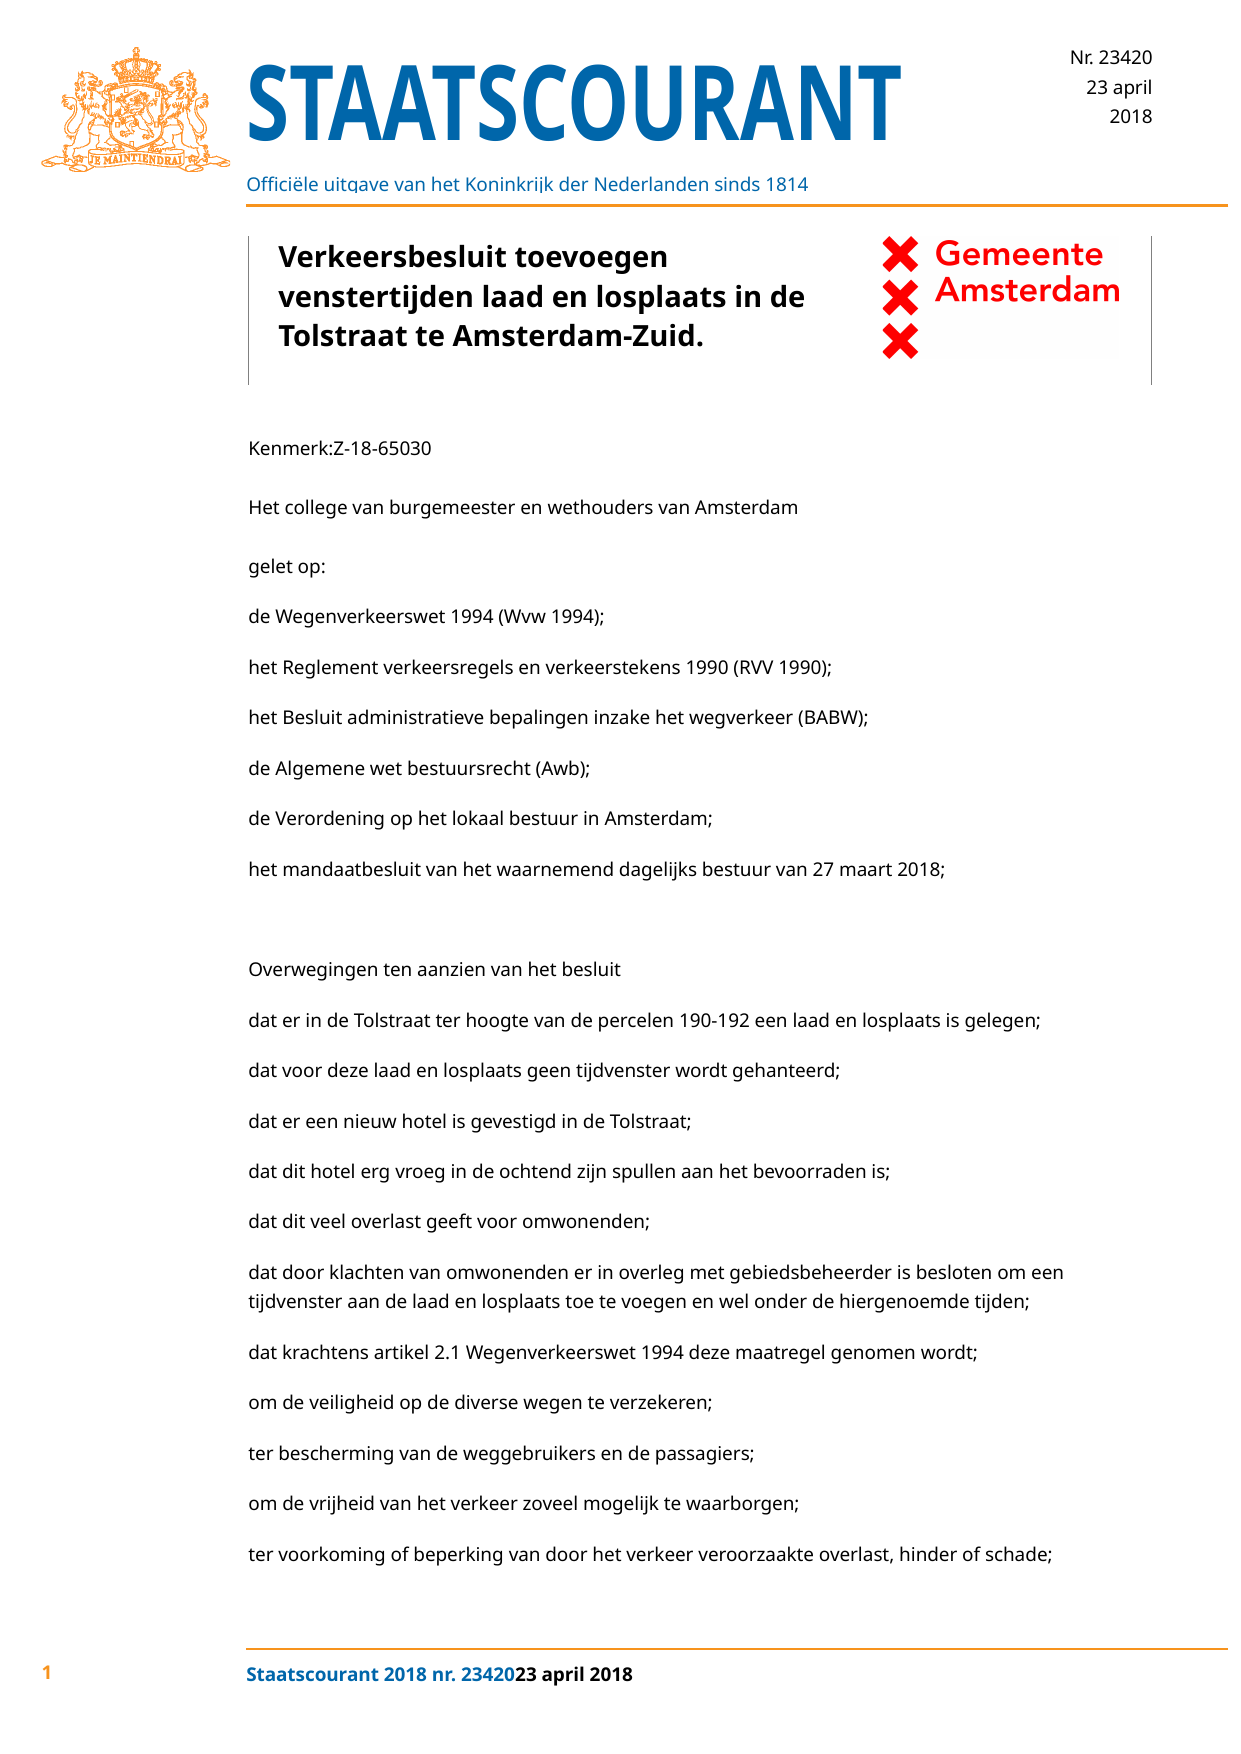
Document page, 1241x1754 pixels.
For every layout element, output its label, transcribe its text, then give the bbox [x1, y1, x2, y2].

text dat er een nieuw hotel is gevestigd in de Tolstraat; [248, 1108, 1152, 1134]
text dat er in de Tolstraat ter hoogte van de percelen 190-192 een laad en losplaats is gelegen; [248, 1007, 1152, 1033]
text het Reglement verkeersregels en verkeerstekens 1990 (RVV 1990); [248, 654, 1152, 680]
text de Wegenverkeerswet 1994 (Wvw 1994); [248, 604, 1152, 629]
picture [882, 236, 1119, 359]
text Het college van burgemeester en wethouders van Amsterdam [248, 494, 1152, 520]
text dat dit veel overlast geeft voor omwonenden; [248, 1209, 1152, 1234]
table_header [850, 236, 1151, 385]
text dat door klachten van omwonenden er in overleg met gebiedsbeheerder is besloten om een tijdvenster aan de laad en losplaats toe te voegen en wel onder de hiergenoemde tijden; [248, 1259, 1152, 1314]
text de Verordening op het lokaal bestuur in Amsterdam; [248, 805, 1152, 831]
text om de vrijheid van het verkeer zoveel mogelijk te waarborgen; [248, 1490, 1152, 1516]
text de Algemene wet bestuursrecht (Awb); [248, 755, 1152, 781]
text gelet op: [248, 553, 1152, 579]
text Overwegingen ten aanzien van het besluit [248, 957, 1152, 982]
text het mandaatbesluit van het waarnemend dagelijks bestuur van 27 maart 2018; [248, 856, 1152, 882]
text dat voor deze laad en losplaats geen tijdvenster wordt gehanteerd; [248, 1057, 1152, 1083]
text ter voorkoming of beperking van door het verkeer veroorzaakte overlast, hinder of schade; [248, 1541, 1152, 1567]
picture [41, 47, 231, 172]
table_header Verkeersbesluit toevoegen venstertijden laad en losplaats in de Tolstraat te Amsterdam-Zuid. [249, 236, 850, 385]
text dat krachtens artikel 2.1 Wegenverkeerswet 1994 deze maatregel genomen wordt; [248, 1339, 1152, 1365]
text het Besluit administratieve bepalingen inzake het wegverkeer (BABW); [248, 704, 1152, 730]
text dat dit hotel erg vroeg in de ochtend zijn spullen aan het bevoorraden is; [248, 1158, 1152, 1184]
text Kenmerk:Z-18-65030 [248, 435, 1152, 461]
text ter bescherming van de weggebruikers en de passagiers; [248, 1440, 1152, 1466]
text om de veiligheid op de diverse wegen te verzekeren; [248, 1389, 1152, 1415]
